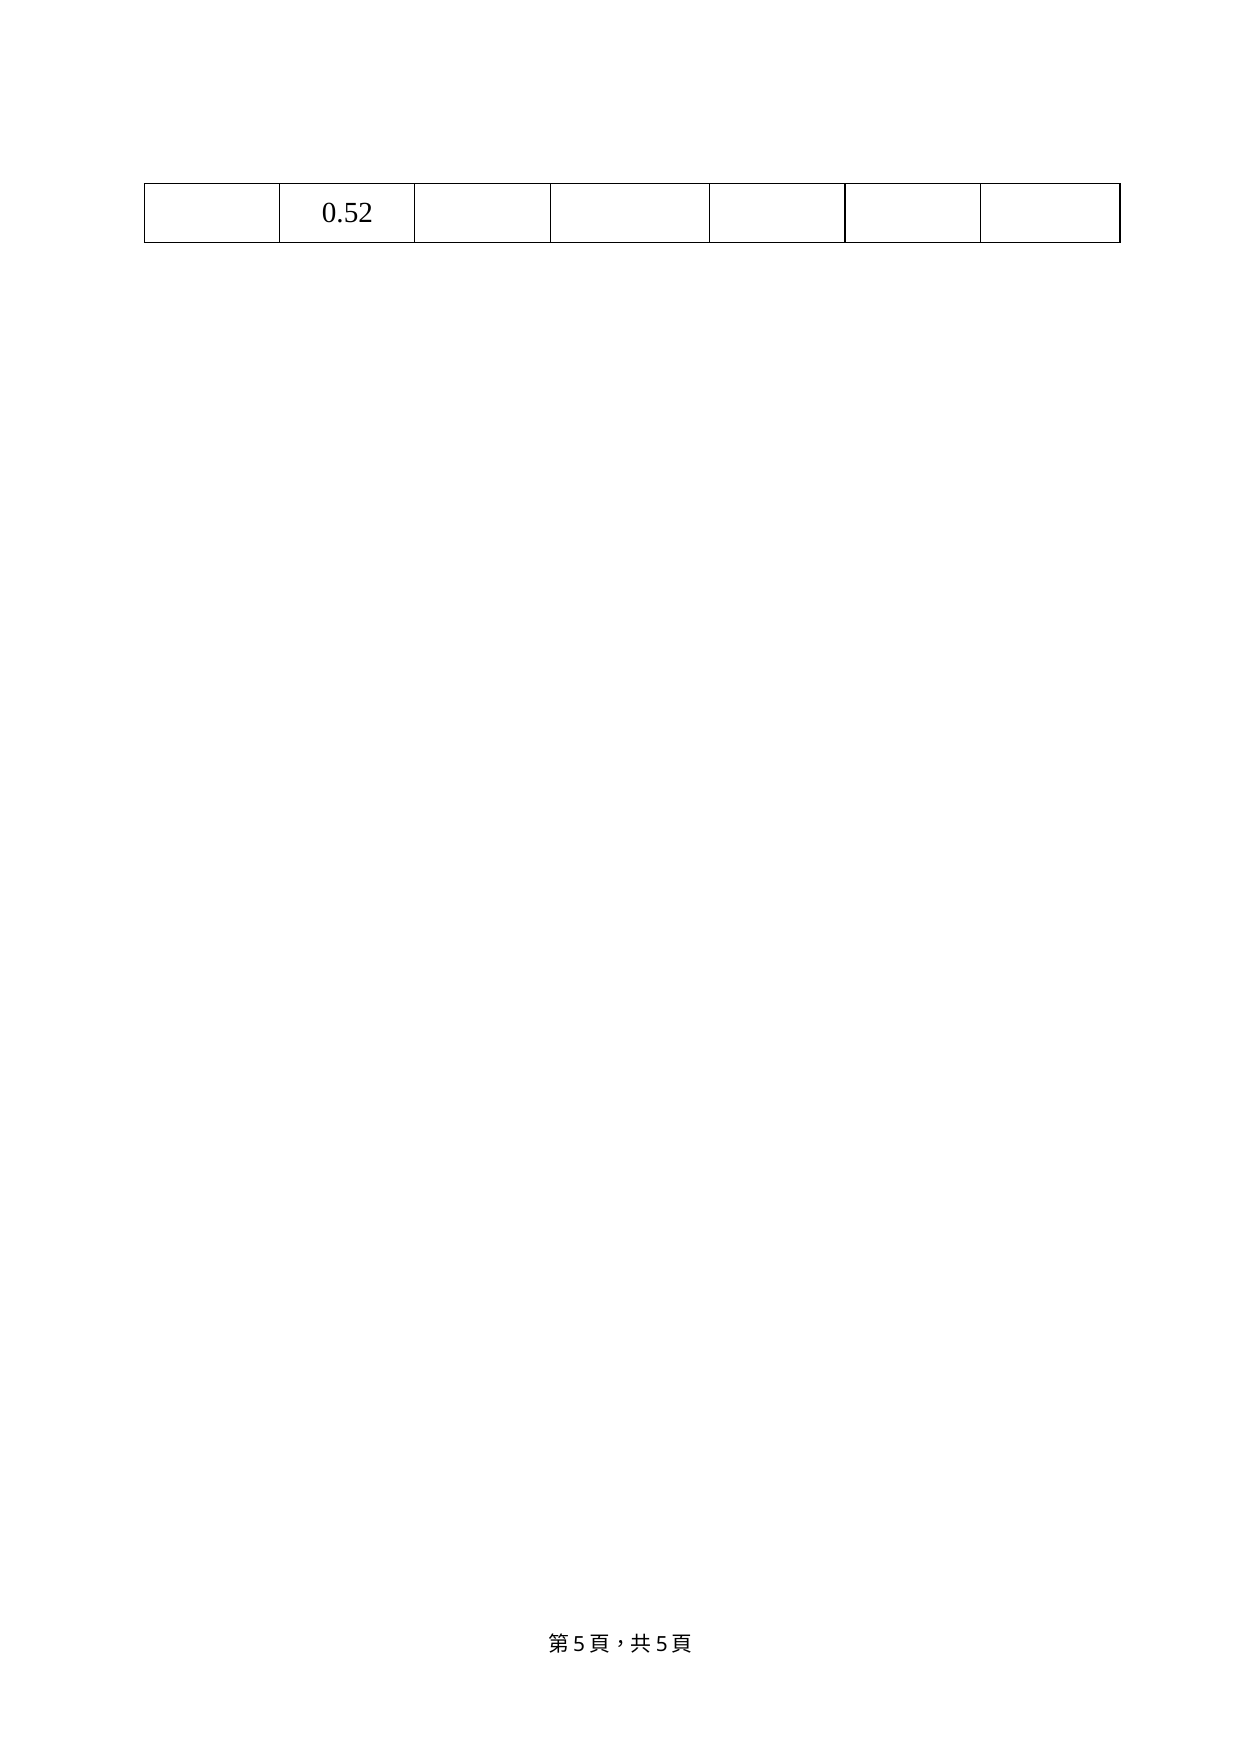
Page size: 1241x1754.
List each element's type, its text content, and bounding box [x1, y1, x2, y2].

table_cell [145, 184, 279, 242]
table_cell [710, 184, 844, 242]
table_cell [846, 184, 980, 242]
table_cell [415, 184, 550, 242]
table_cell [551, 184, 709, 242]
table_cell 0.52 [280, 184, 414, 242]
table_cell [981, 184, 1119, 242]
